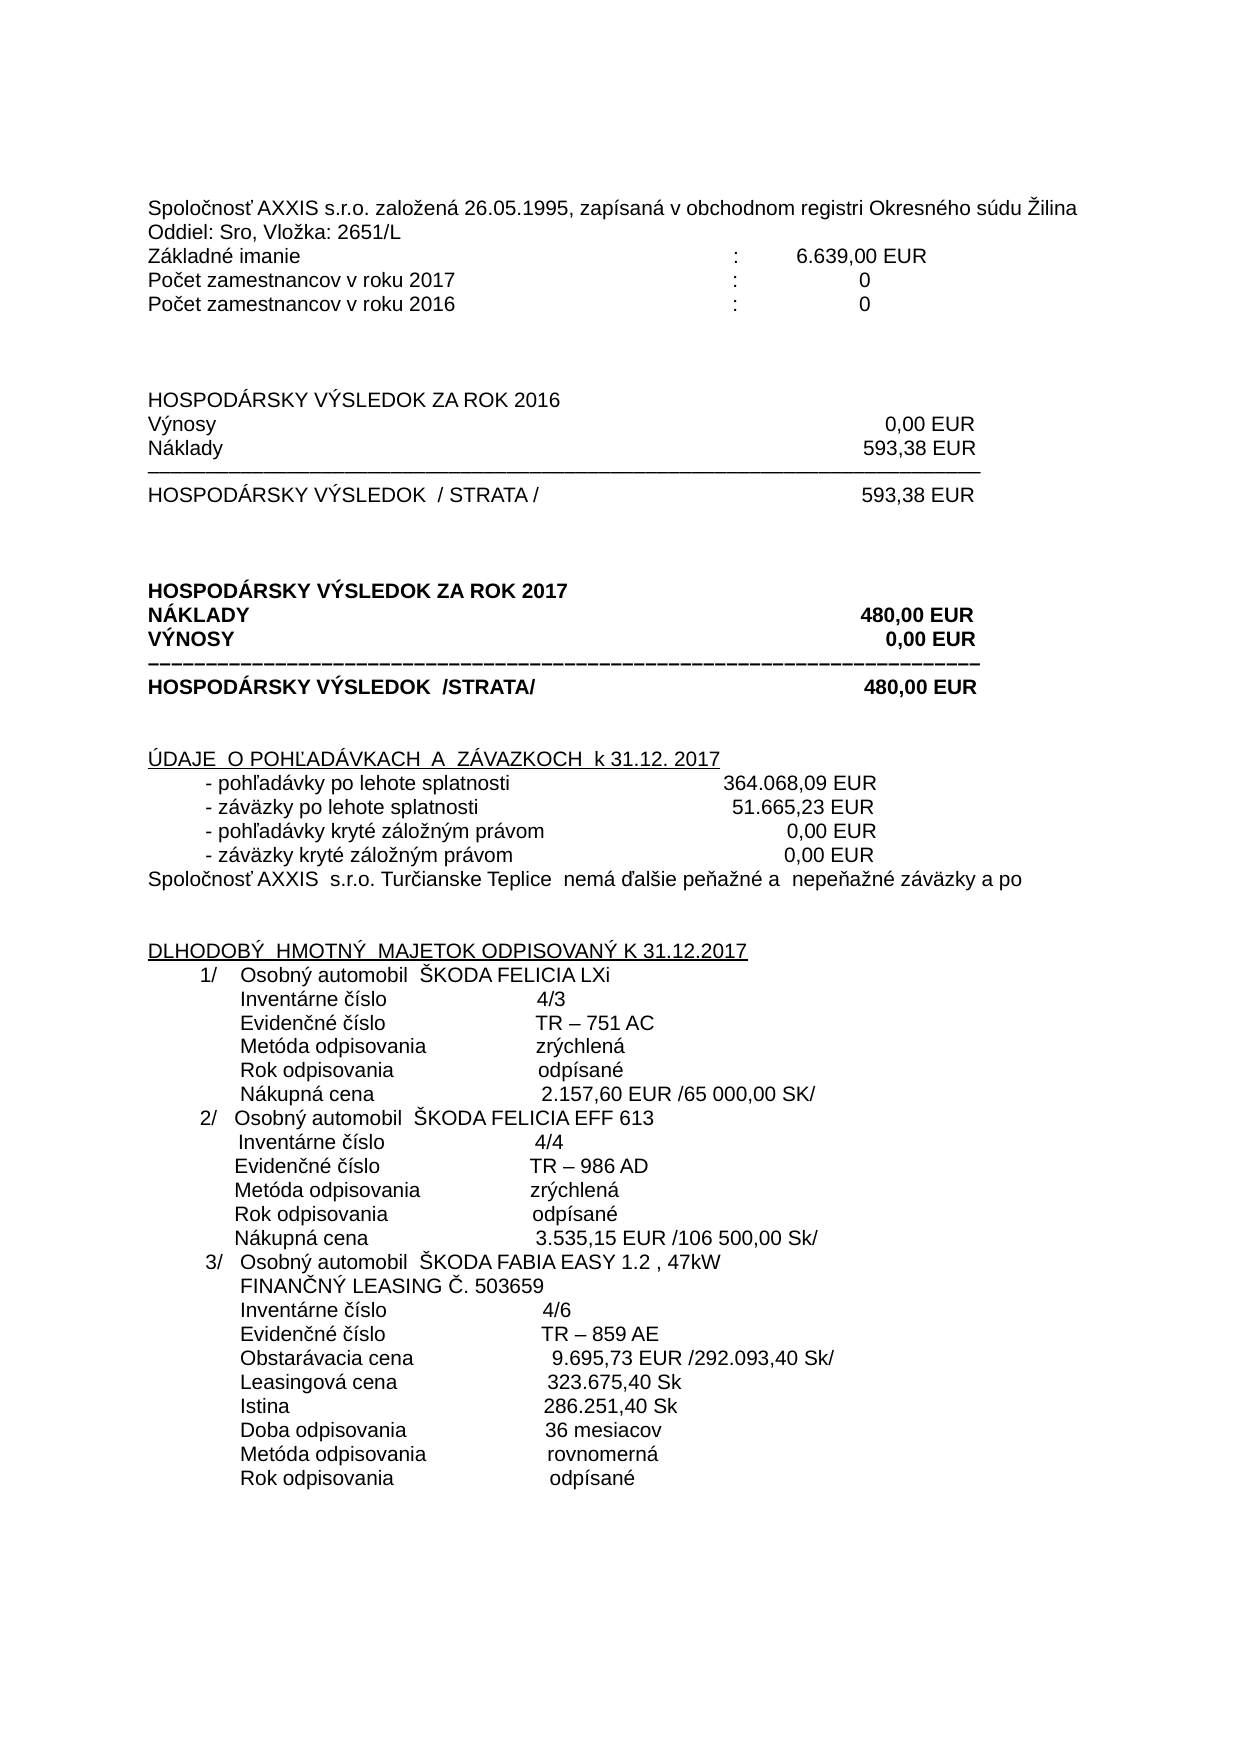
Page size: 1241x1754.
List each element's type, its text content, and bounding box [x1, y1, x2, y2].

text HOSPODÁRSKY VÝSLEDOK /STRATA/ 480,00 EUR [148, 675, 1093, 699]
text Leasingová cena 323.675,40 Sk [148, 1370, 1093, 1394]
text Spoločnosť AXXIS s.r.o. založená 26.05.1995, zapísaná v obchodnom registri Okresného súdu Žilina [148, 196, 1093, 220]
text Nákupná cena 2.157,60 EUR /65 000,00 SK/ [148, 1082, 1093, 1106]
text Rok odpisovania odpísané [148, 1466, 1093, 1489]
text - pohľadávky po lehote splatnosti 364.068,09 EUR [148, 771, 1093, 795]
text VÝNOSY 0,00 EUR [148, 627, 1093, 651]
text NÁKLADY 480,00 EUR [148, 603, 1093, 627]
text - záväzky kryté záložným právom 0,00 EUR [148, 843, 1093, 867]
text Oddiel: Sro, Vložka: 2651/L [148, 220, 1093, 244]
text FINANČNÝ LEASING Č. 503659 [148, 1274, 1093, 1298]
text - pohľadávky kryté záložným právom 0,00 EUR [148, 819, 1093, 843]
text Inventárne číslo 4/6 [148, 1298, 1093, 1322]
text 1/ Osobný automobil ŠKODA FELICIA LXi [148, 962, 1093, 986]
text Základné imanie : 6.639,00 EUR [148, 244, 1093, 268]
text Rok odpisovania odpísané [148, 1202, 1093, 1226]
text HOSPODÁRSKY VÝSLEDOK / STRATA / 593,38 EUR [148, 483, 1093, 507]
text - záväzky po lehote splatnosti 51.665,23 EUR [148, 795, 1093, 819]
text Metóda odpisovania zrýchlená [148, 1034, 1093, 1058]
text Počet zamestnancov v roku 2016 : 0 [148, 292, 1093, 316]
text 3/ Osobný automobil ŠKODA FABIA EASY 1.2 , 47kW [148, 1250, 1093, 1274]
text Metóda odpisovania rovnomerná [148, 1442, 1093, 1466]
text –––––––––––––––––––––––––––––––––––––––––––––––––––––––––––––––––––––––– [148, 459, 1093, 483]
text Evidenčné číslo TR – 859 AE [148, 1322, 1093, 1346]
text Výnosy 0,00 EUR [148, 411, 1093, 435]
text Doba odpisovania 36 mesiacov [148, 1418, 1093, 1442]
text Počet zamestnancov v roku 2017 : 0 [148, 268, 1093, 292]
text DLHODOBÝ HMOTNÝ MAJETOK ODPISOVANÝ K 31.12.2017 [148, 938, 1093, 962]
text –––––––––––––––––––––––––––––––––––––––––––––––––––––––––––––––––––––––– [148, 651, 1093, 675]
text Náklady 593,38 EUR [148, 435, 1093, 459]
text Istina 286.251,40 Sk [148, 1394, 1093, 1418]
text Rok odpisovania odpísané [148, 1058, 1093, 1082]
text HOSPODÁRSKY VÝSLEDOK ZA ROK 2016 [148, 387, 1093, 411]
text 2/ Osobný automobil ŠKODA FELICIA EFF 613 [148, 1106, 1093, 1130]
text Evidenčné číslo TR – 751 AC [148, 1010, 1093, 1034]
text Nákupná cena 3.535,15 EUR /106 500,00 Sk/ [148, 1226, 1093, 1250]
text HOSPODÁRSKY VÝSLEDOK ZA ROK 2017 [148, 579, 1093, 603]
text ÚDAJE O POHĽADÁVKACH A ZÁVAZKOCH k 31.12. 2017 [148, 747, 1093, 771]
text Evidenčné číslo TR – 986 AD [148, 1154, 1093, 1178]
text Spoločnosť AXXIS s.r.o. Turčianske Teplice nemá ďalšie peňažné a nepeňažné záväzky a po [148, 867, 1093, 891]
text Inventárne číslo 4/4 [232, 1130, 1093, 1154]
text Metóda odpisovania zrýchlená [148, 1178, 1093, 1202]
text Inventárne číslo 4/3 [148, 986, 1093, 1010]
text Obstarávacia cena 9.695,73 EUR /292.093,40 Sk/ [148, 1346, 1093, 1370]
